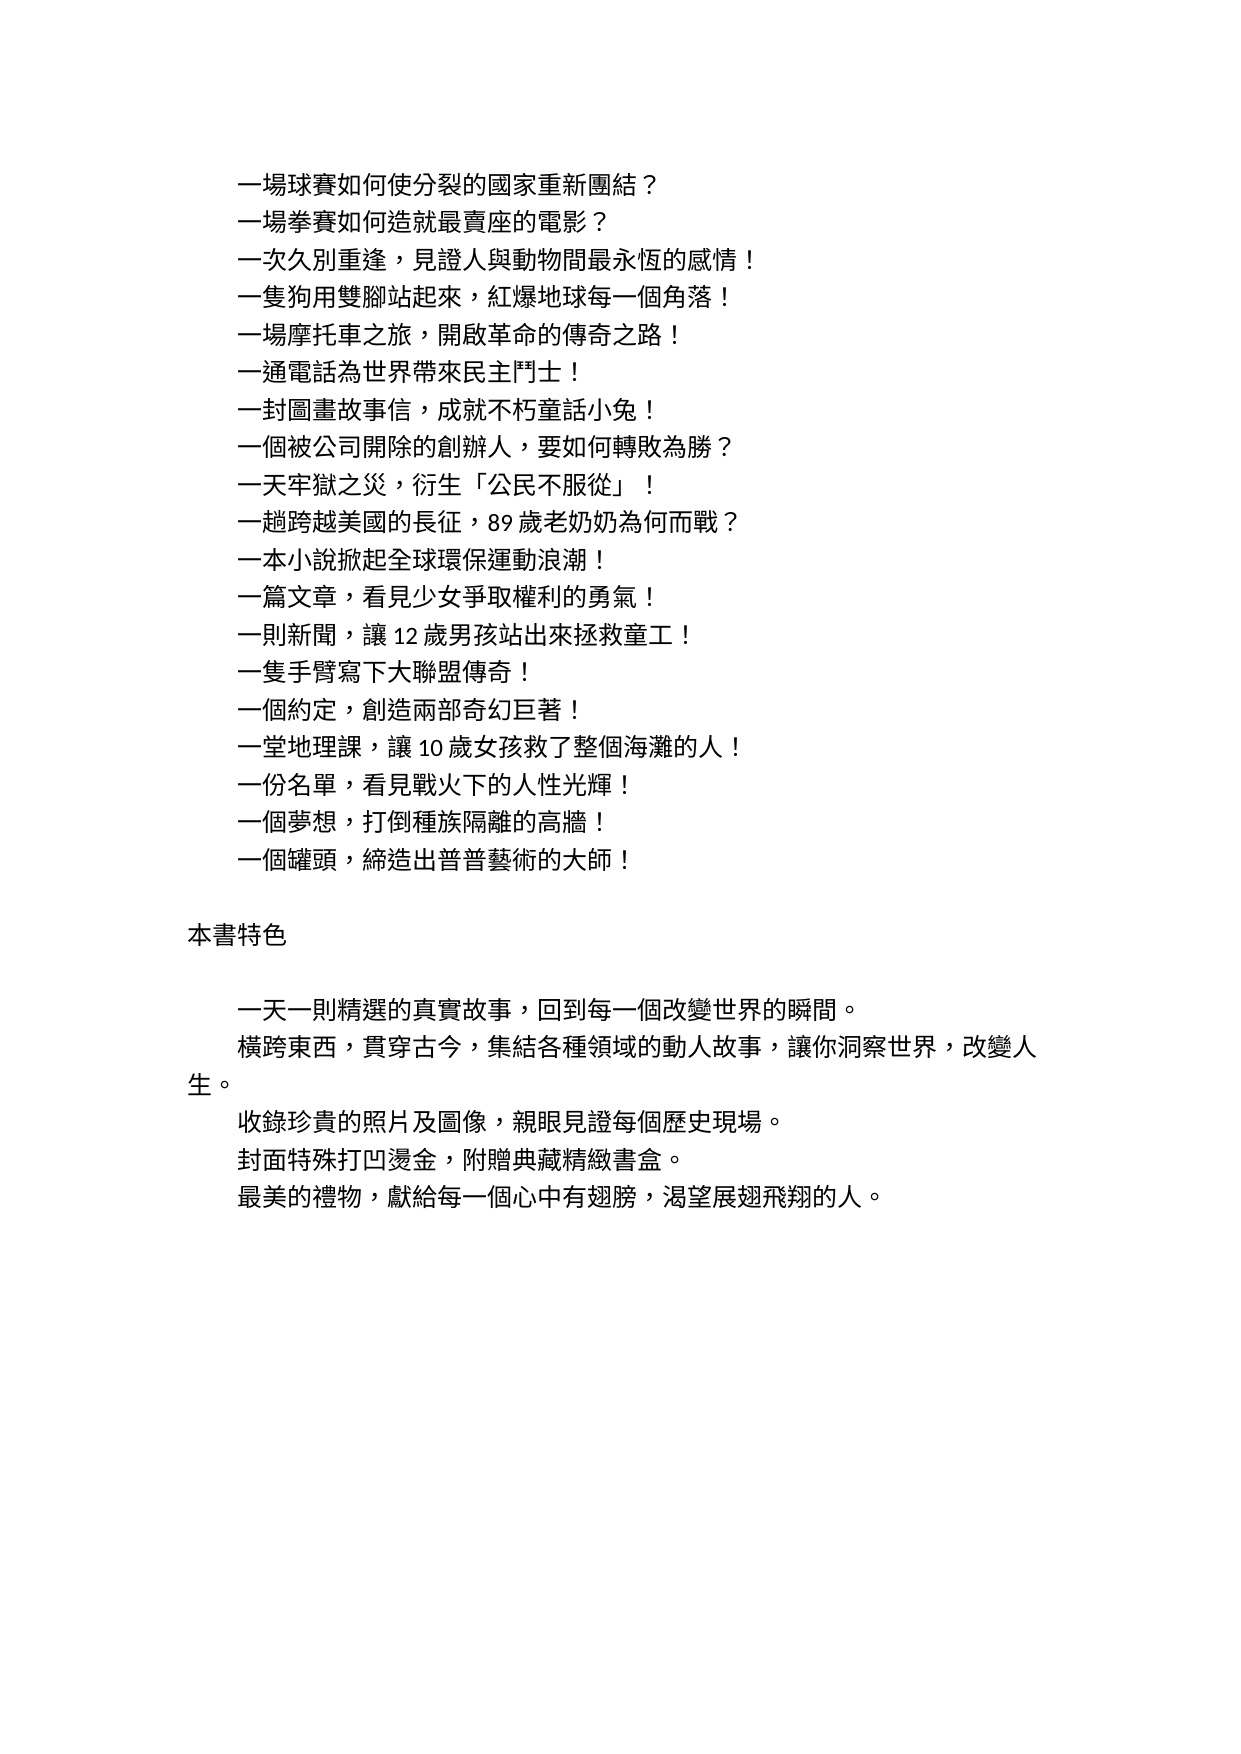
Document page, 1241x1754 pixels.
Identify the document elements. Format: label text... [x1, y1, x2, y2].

text 一場球賽如何使分裂的國家重新團結？ 一場拳賽如何造就最賣座的電影？ 一次久別重逢，見證人與動物間最永恆的感情！ 一隻狗用雙腳站起來，紅爆地球每一個角落！ 一場摩托車之旅，開啟革命的傳奇之路！ 一通電話為世界帶來民主鬥士！ 一封圖畫故事信，成就不朽童話小兔！ 一個被公司開除的創辦人，要如何轉敗為勝？ 一天牢獄之災，衍生「公民不服從」！ 一趟跨越美國的長征，89歲老奶奶為何而戰？ 一本小說掀起全球環保運動浪潮！ 一篇文章，看見少女爭取權利的勇氣！ 一則新聞，讓12歲男孩站出來拯救童工！ 一隻手臂寫下大聯盟傳奇！ 一個約定，創造兩部奇幻巨著！ 一堂地理課，讓10歲女孩救了整個海灘的人！ 一份名單，看見戰火下的人性光輝！ 一個夢想，打倒種族隔離的高牆！ 一個罐頭，締造出普普藝術的大師！ 本書特色 一天一則精選的真實故事，回到每一個改變世界的瞬間。 橫跨東西，貫穿古今，集結各種領域的動人故事，讓你洞察世界，改變人生。 收錄珍貴的照片及圖像，親眼見證每個歷史現場。 封面特殊打凹燙金，附贈典藏精緻書盒。 最美的禮物，獻給每一個心中有翅膀，渴望展翅飛翔的人。 [187, 164, 1053, 1214]
